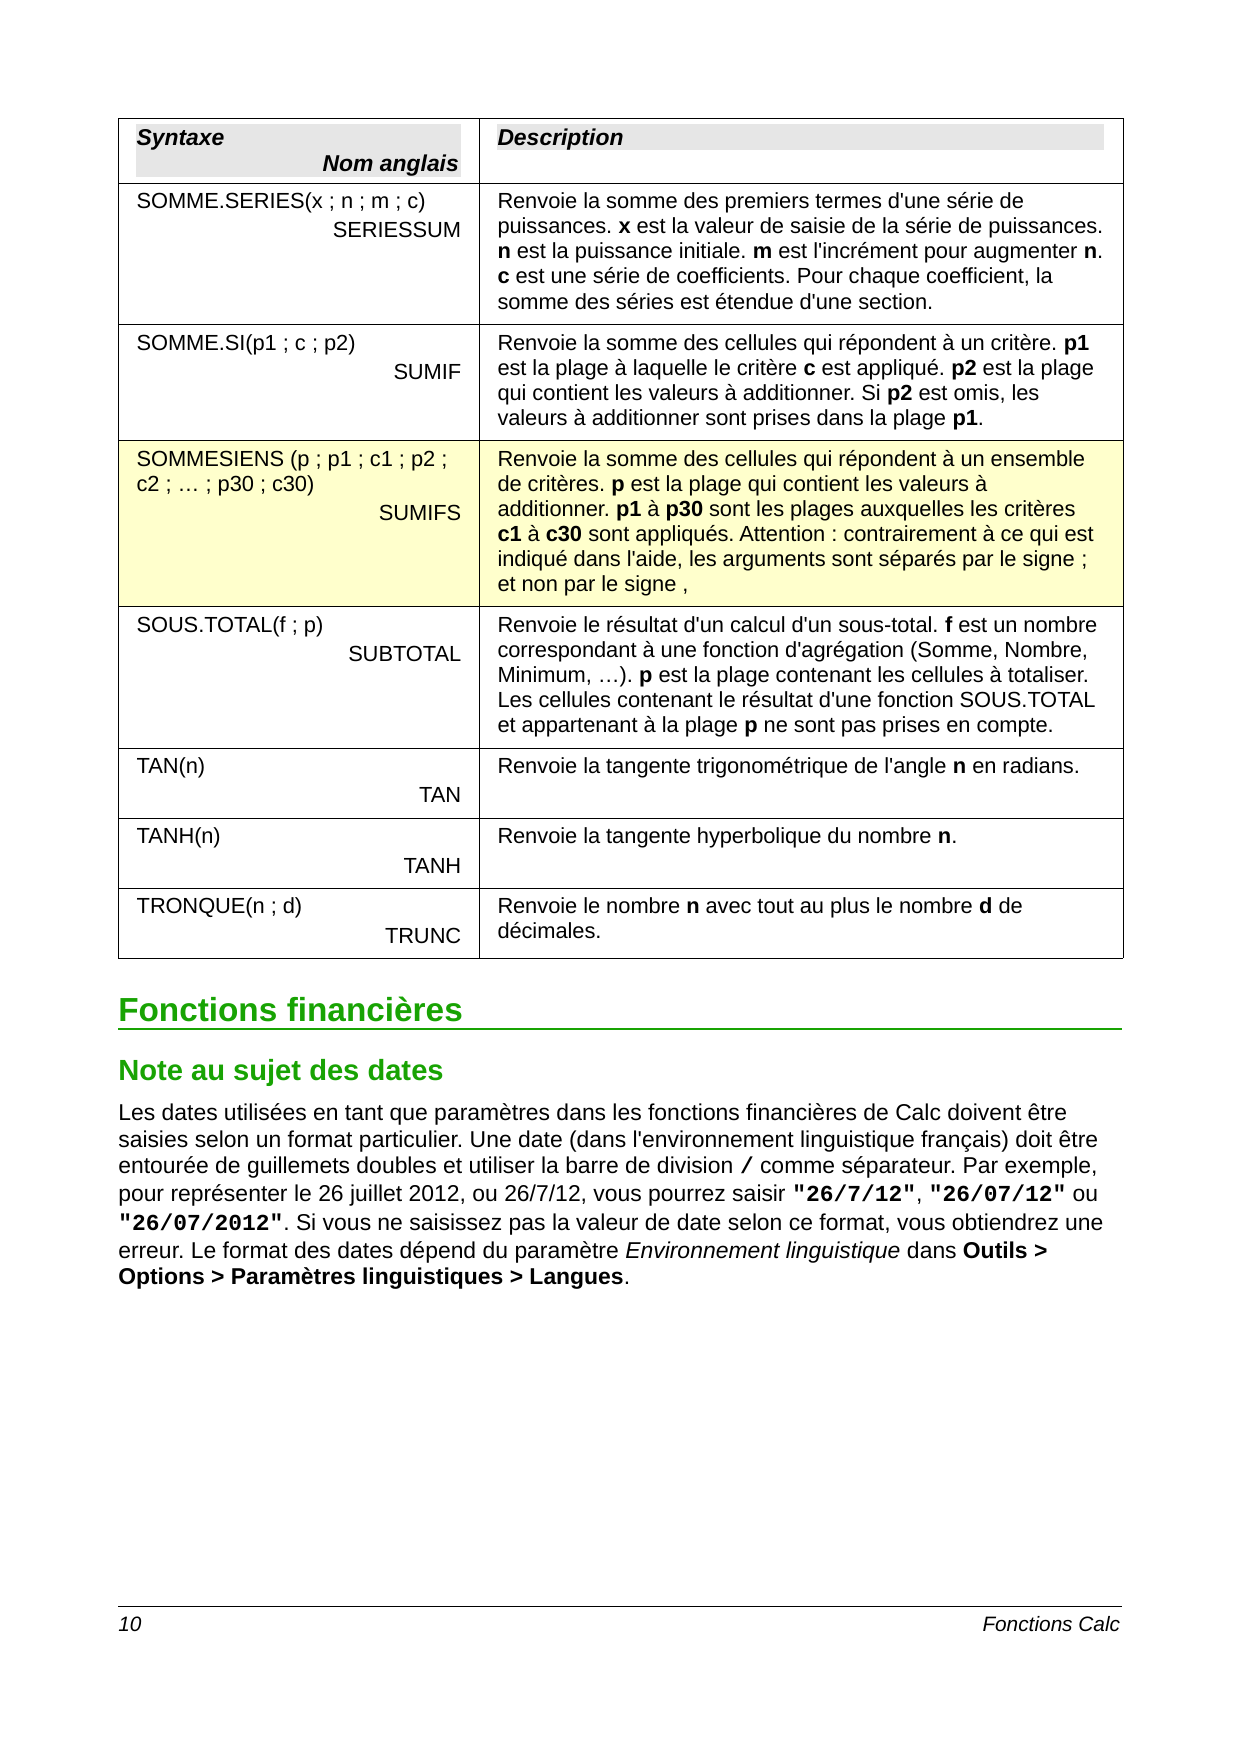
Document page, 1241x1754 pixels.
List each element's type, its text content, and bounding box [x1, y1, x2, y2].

table_cell Renvoie le résultat d'un calcul d'un sous-total. f est un nombre correspondant à une fonction d'agrégation (Somme, Nombre, Minimum, …). p est la plage contenant les cellules à totaliser. Les cellules contenant le résultat d'une fonction SOUS.TOTAL et appartenant à la plage p ne sont pas prises en compte. [480, 607, 1123, 747]
table_cell TAN(n) TAN [119, 749, 479, 817]
table_cell SOUS.TOTAL(f ; p) SUBTOTAL [119, 607, 479, 747]
table_cell SOMMESIENS (p ; p1 ; c1 ; p2 ; c2 ; … ; p30 ; c30) SUMIFS [119, 441, 479, 606]
table_cell Renvoie le nombre n avec tout au plus le nombre d de décimales. [480, 889, 1123, 958]
table_header Description [480, 119, 1123, 182]
table_cell Renvoie la somme des cellules qui répondent à un critère. p1 est la plage à laquelle le critère c est appliqué. p2 est la plage qui contient les valeurs à additionner. Si p2 est omis, les valeurs à additionner sont prises dans la plage p1. [480, 325, 1123, 440]
table_cell Renvoie la tangente hyperbolique du nombre n. [480, 819, 1123, 888]
subtitle Fonctions financières [118, 990, 1122, 1028]
table_cell TRONQUE(n ; d) TRUNC [119, 889, 479, 958]
table_cell Renvoie la somme des cellules qui répondent à un ensemble de critères. p est la plage qui contient les valeurs à additionner. p1 à p30 sont les plages auxquelles les critères c1 à c30 sont appliqués. Attention : contrairement à ce qui est indiqué dans l'aide, les arguments sont séparés par le signe ; et non par le signe , [480, 441, 1123, 606]
table_cell SOMME.SERIES(x ; n ; m ; c) SERIESSUM [119, 184, 479, 324]
subtitle Note au sujet des dates [118, 1053, 1122, 1087]
table_cell Renvoie la somme des premiers termes d'une série de puissances. x est la valeur de saisie de la série de puissances. n est la puissance initiale. m est l'incrément pour augmenter n. c est une série de coefficients. Pour chaque coefficient, la somme des séries est étendue d'une section. [480, 184, 1123, 324]
table_cell TANH(n) TANH [119, 819, 479, 888]
table_cell Renvoie la tangente trigonométrique de l'angle n en radians. [480, 749, 1123, 817]
table_header Syntaxe Nom anglais [119, 119, 479, 182]
text Les dates utilisées en tant que paramètres dans les fonctions financières de Calc doivent être saisies selon un format particulier. Une date (dans l'environnement linguistique français) doit être entourée de guillemets doubles et utiliser la barre de division / comme séparateur. Par exemple, pour représenter le 26 juillet 2012, ou 26/7/12, vous pourrez saisir "26/7/12", "26/07/12" ou "26/07/2012". Si vous ne saisissez pas la valeur de date selon ce format, vous obtiendrez une erreur. Le format des dates dépend du paramètre Environnement linguistique dans Outils > Options > Paramètres linguistiques > Langues. [118, 1099, 1122, 1289]
table_cell SOMME.SI(p1 ; c ; p2) SUMIF [119, 325, 479, 440]
